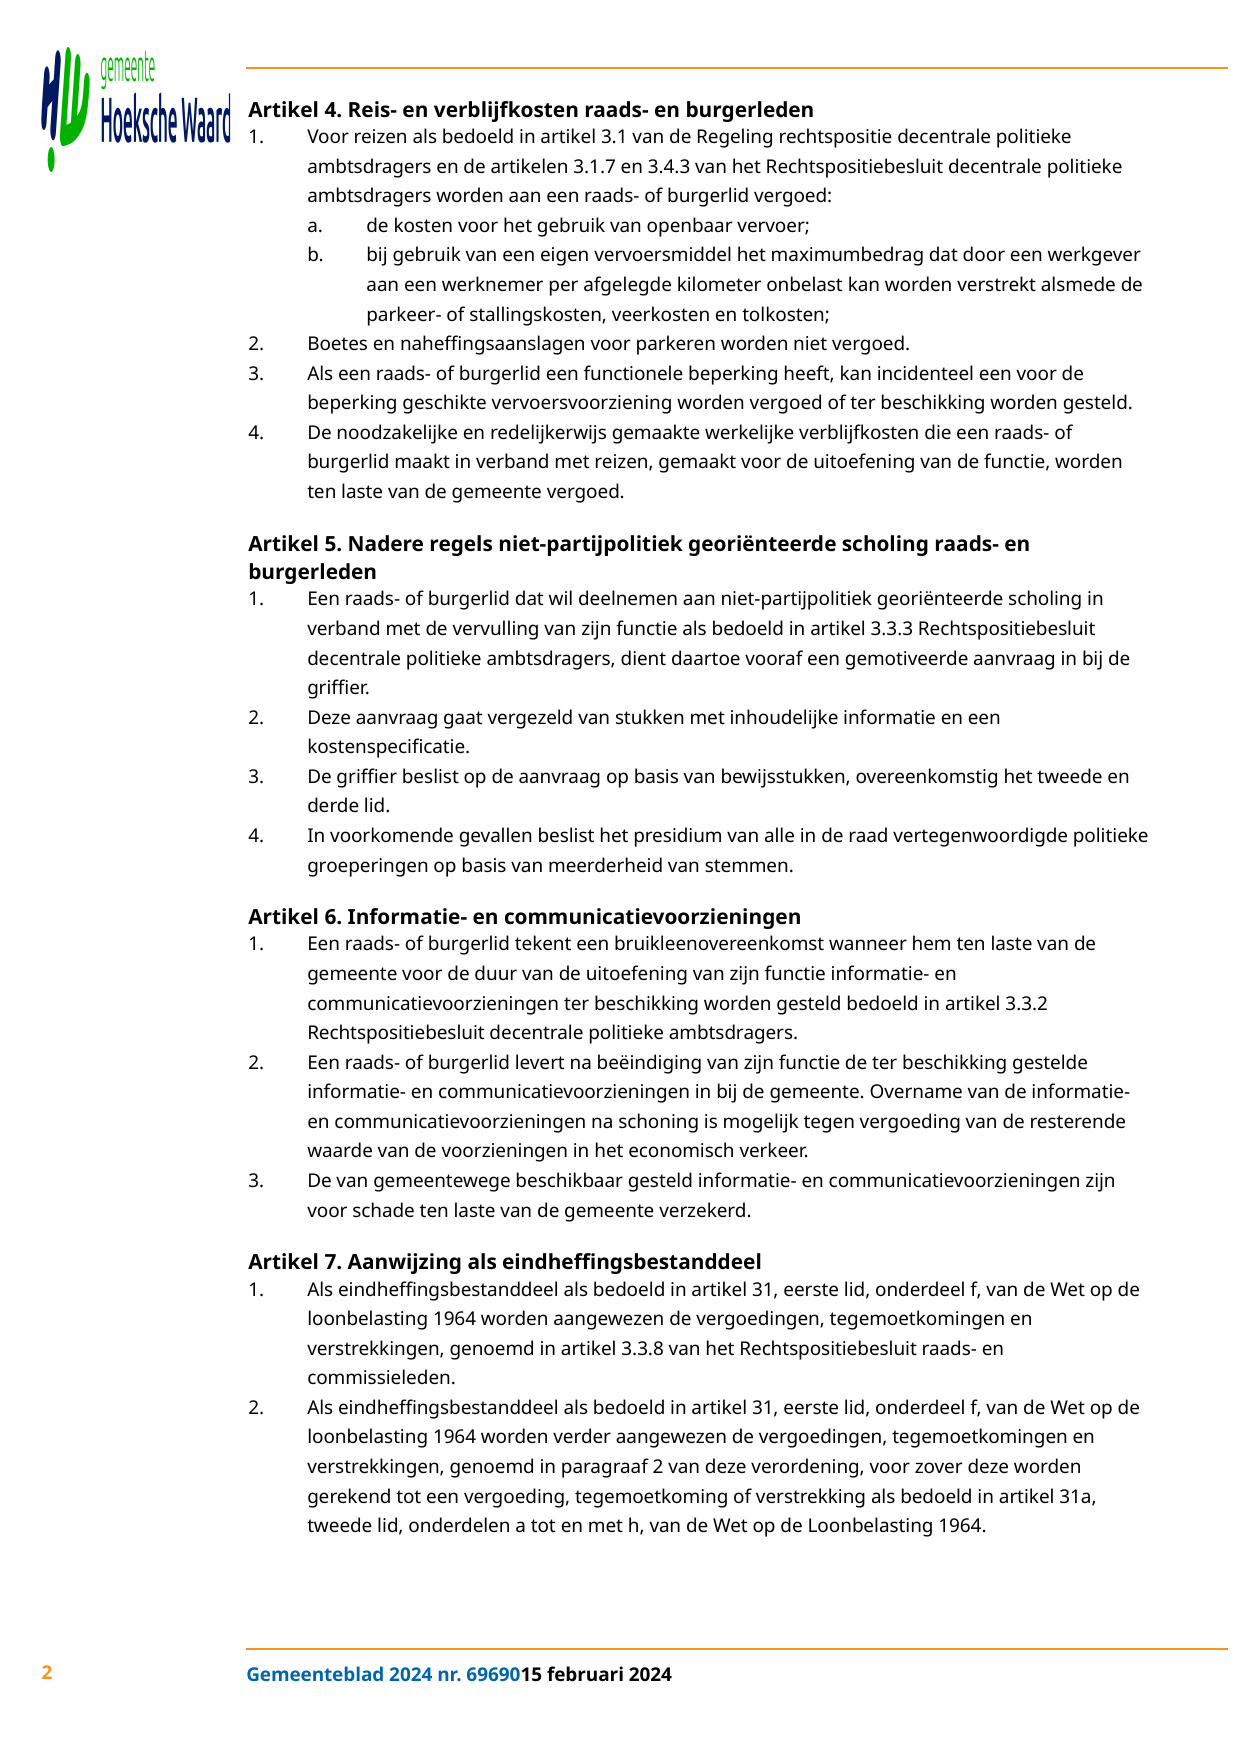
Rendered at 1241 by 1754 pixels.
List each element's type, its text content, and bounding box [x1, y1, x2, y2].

list Boetes en naheffingsaanslagen voor parkeren worden niet vergoed. [248, 330, 1152, 356]
list Een raads- of burgerlid levert na beëindiging van zijn functie de ter beschikking gestelde informatie- en communicatievoorzieningen in bij de gemeente. Overname van de informatie- en communicatievoorzieningen na schoning is mogelijk tegen vergoeding van de resterende waarde van de voorzieningen in het economisch verkeer. [248, 1049, 1152, 1163]
text Artikel 6. Informatie- en communicatievoorzieningen [248, 902, 1152, 931]
picture [41, 47, 231, 172]
list Als eindheffingsbestanddeel als bedoeld in artikel 31, eerste lid, onderdeel f, van de Wet op de loonbelasting 1964 worden aangewezen de vergoedingen, tegemoetkomingen en verstrekkingen, genoemd in artikel 3.3.8 van het Rechtspositiebesluit raads- en commissieleden. [248, 1276, 1152, 1390]
text Artikel 4. Reis- en verblijfkosten raads- en burgerleden [248, 95, 1152, 123]
list De van gemeentewege beschikbaar gesteld informatie- en communicatievoorzieningen zijn voor schade ten laste van de gemeente verzekerd. [248, 1167, 1152, 1223]
list Voor reizen als bedoeld in artikel 3.1 van de Regeling rechtspositie decentrale politieke ambtsdragers en de artikelen 3.1.7 en 3.4.3 van het Rechtspositiebesluit decentrale politieke ambtsdragers worden aan een raads- of burgerlid vergoed: [248, 123, 1152, 208]
list Als een raads- of burgerlid een functionele beperking heeft, kan incidenteel een voor de beperking geschikte vervoersvoorziening worden vergoed of ter beschikking worden gesteld. [248, 360, 1152, 415]
list bij gebruik van een eigen vervoersmiddel het maximumbedrag dat door een werkgever aan een werknemer per afgelegde kilometer onbelast kan worden verstrekt alsmede de parkeer- of stallingskosten, veerkosten en tolkosten; [307, 242, 1152, 326]
text Artikel 5. Nadere regels niet-partijpolitiek georiënteerde scholing raads- en burgerleden [248, 529, 1152, 586]
list De griffier beslist op de aanvraag op basis van bewijsstukken, overeenkomstig het tweede en derde lid. [248, 763, 1152, 818]
list de kosten voor het gebruik van openbaar vervoer; [307, 212, 1152, 238]
list Deze aanvraag gaat vergezeld van stukken met inhoudelijke informatie en een kostenspecificatie. [248, 704, 1152, 759]
list Een raads- of burgerlid dat wil deelnemen aan niet-partijpolitiek georiënteerde scholing in verband met de vervulling van zijn functie als bedoeld in artikel 3.3.3 Rechtspositiebesluit decentrale politieke ambtsdragers, dient daartoe vooraf een gemotiveerde aanvraag in bij de griffier. [248, 586, 1152, 700]
list Als eindheffingsbestanddeel als bedoeld in artikel 31, eerste lid, onderdeel f, van de Wet op de loonbelasting 1964 worden verder aangewezen de vergoedingen, tegemoetkomingen en verstrekkingen, genoemd in paragraaf 2 van deze verordening, voor zover deze worden gerekend tot een vergoeding, tegemoetkoming of verstrekking als bedoeld in artikel 31a, tweede lid, onderdelen a tot en met h, van de Wet op de Loonbelasting 1964. [248, 1394, 1152, 1538]
list De noodzakelijke en redelijkerwijs gemaakte werkelijke verblijfkosten die een raads- of burgerlid maakt in verband met reizen, gemaakt voor de uitoefening van de functie, worden ten laste van de gemeente vergoed. [248, 419, 1152, 504]
list In voorkomende gevallen beslist het presidium van alle in de raad vertegenwoordigde politieke groeperingen op basis van meerderheid van stemmen. [248, 822, 1152, 877]
list Een raads- of burgerlid tekent een bruikleenovereenkomst wanneer hem ten laste van de gemeente voor de duur van de uitoefening van zijn functie informatie- en communicatievoorzieningen ter beschikking worden gesteld bedoeld in artikel 3.3.2 Rechtspositiebesluit decentrale politieke ambtsdragers. [248, 931, 1152, 1045]
text Artikel 7. Aanwijzing als eindheffingsbestanddeel [248, 1247, 1152, 1276]
